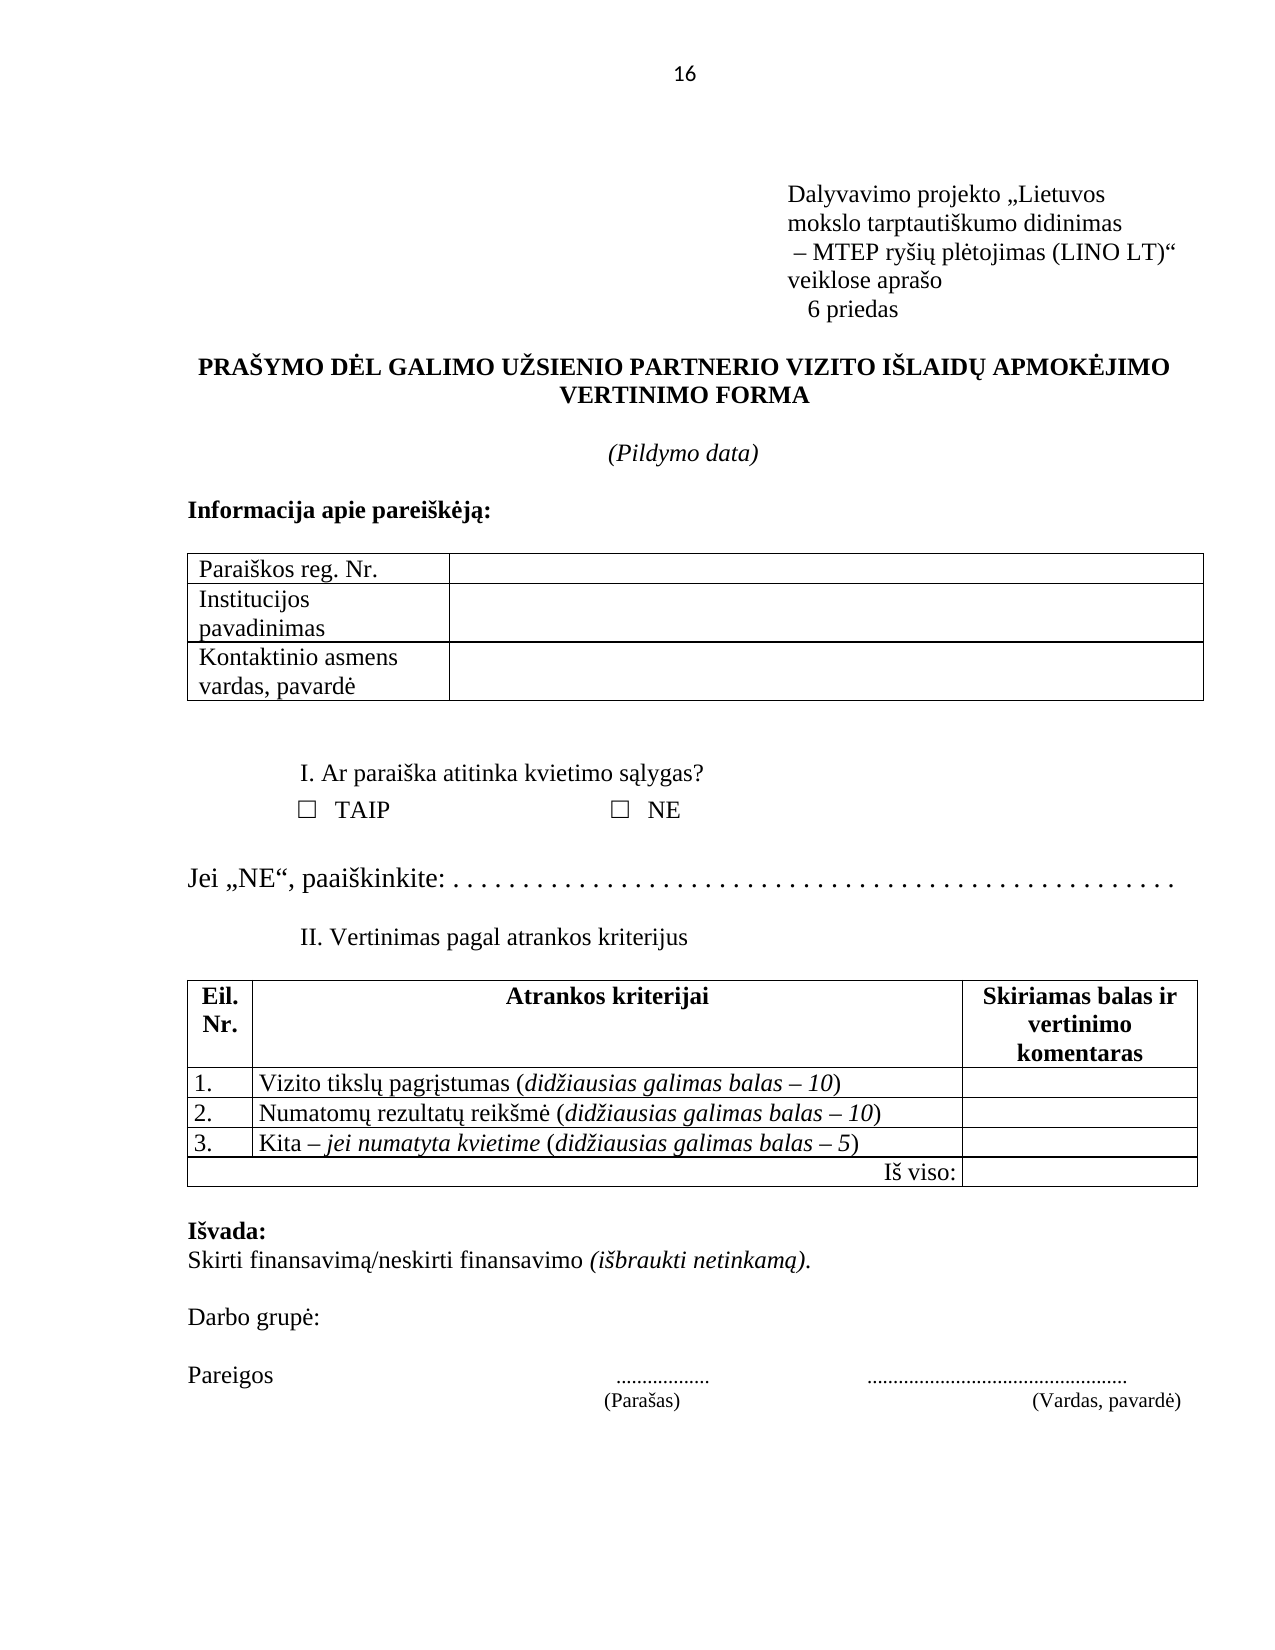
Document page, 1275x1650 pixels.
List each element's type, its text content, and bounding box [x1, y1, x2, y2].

text Jei „NE“, paaiškinkite: . . . . . . . . . . . . . . . . . . . . . . . . . . . . . . . . . . . . . . . . . . . . . . . . . . . . [187, 861, 1181, 893]
text II. Vertinimas pagal atrankos kriterijus [300, 922, 1181, 951]
table_header Eil. Nr. [188, 981, 252, 1067]
text – MTEP ryšių plėtojimas (LINO LT)“ [787, 237, 1181, 266]
table_header Atrankos kriterijai [253, 981, 962, 1067]
table_header [838, 787, 1157, 829]
table_cell [450, 584, 1203, 641]
table_header Paraiškos reg. Nr. [188, 554, 449, 583]
table_cell Vizito tikslų pagrįstumas (didžiausias galimas balas – 10) [253, 1068, 962, 1097]
table_cell Iš viso: [188, 1158, 962, 1186]
table_cell [963, 1128, 1197, 1156]
table_cell [963, 1098, 1197, 1127]
text Darbo grupė: [187, 1302, 1181, 1331]
table_cell Numatomų rezultatų reikšmė (didžiausias galimas balas – 10) [253, 1098, 962, 1127]
table_header [450, 554, 1203, 583]
text veiklose aprašo [787, 266, 1181, 294]
table_cell [450, 643, 1203, 700]
table_cell [963, 1158, 1197, 1186]
text Skirti finansavimą/neskirti finansavimo (išbraukti netinkamą). [187, 1245, 1181, 1273]
text (Parašas) (Vardas, pavardė) [187, 1388, 1181, 1412]
text 6 priedas [187, 294, 1181, 323]
table_cell [963, 1068, 1197, 1097]
table_cell Kita – jei numatyta kvietime (didžiausias galimas balas – 5) [253, 1128, 962, 1156]
text mokslo tarptautiškumo didinimas [787, 208, 1181, 237]
text Pareigos .................. .................................................. [187, 1360, 1181, 1388]
table_header □ NE [525, 787, 838, 829]
text Išvada: [187, 1216, 1181, 1245]
text PRAŠYMO DĖL GALIMO UŽSIENIO PARTNERIO VIZITO IŠLAIDŲ APMOKĖJIMO VERTINIMO FORMA [187, 352, 1181, 409]
table_header □ TAIP [212, 787, 525, 829]
text I. Ar paraiška atitinka kvietimo sąlygas? [300, 758, 1181, 787]
table_cell 3. [188, 1128, 252, 1156]
table_cell 1. [188, 1068, 252, 1097]
table_header Skiriamas balas ir vertinimo komentaras [963, 981, 1197, 1067]
text (Pildymo data) [187, 438, 1181, 467]
table_cell 2. [188, 1098, 252, 1127]
table_cell Kontaktinio asmens vardas, pavardė [188, 643, 449, 700]
text Informacija apie pareiškėją: [187, 496, 1181, 524]
text Dalyvavimo projekto „Lietuvos [787, 179, 1181, 208]
table_cell Institucijos pavadinimas [188, 584, 449, 641]
